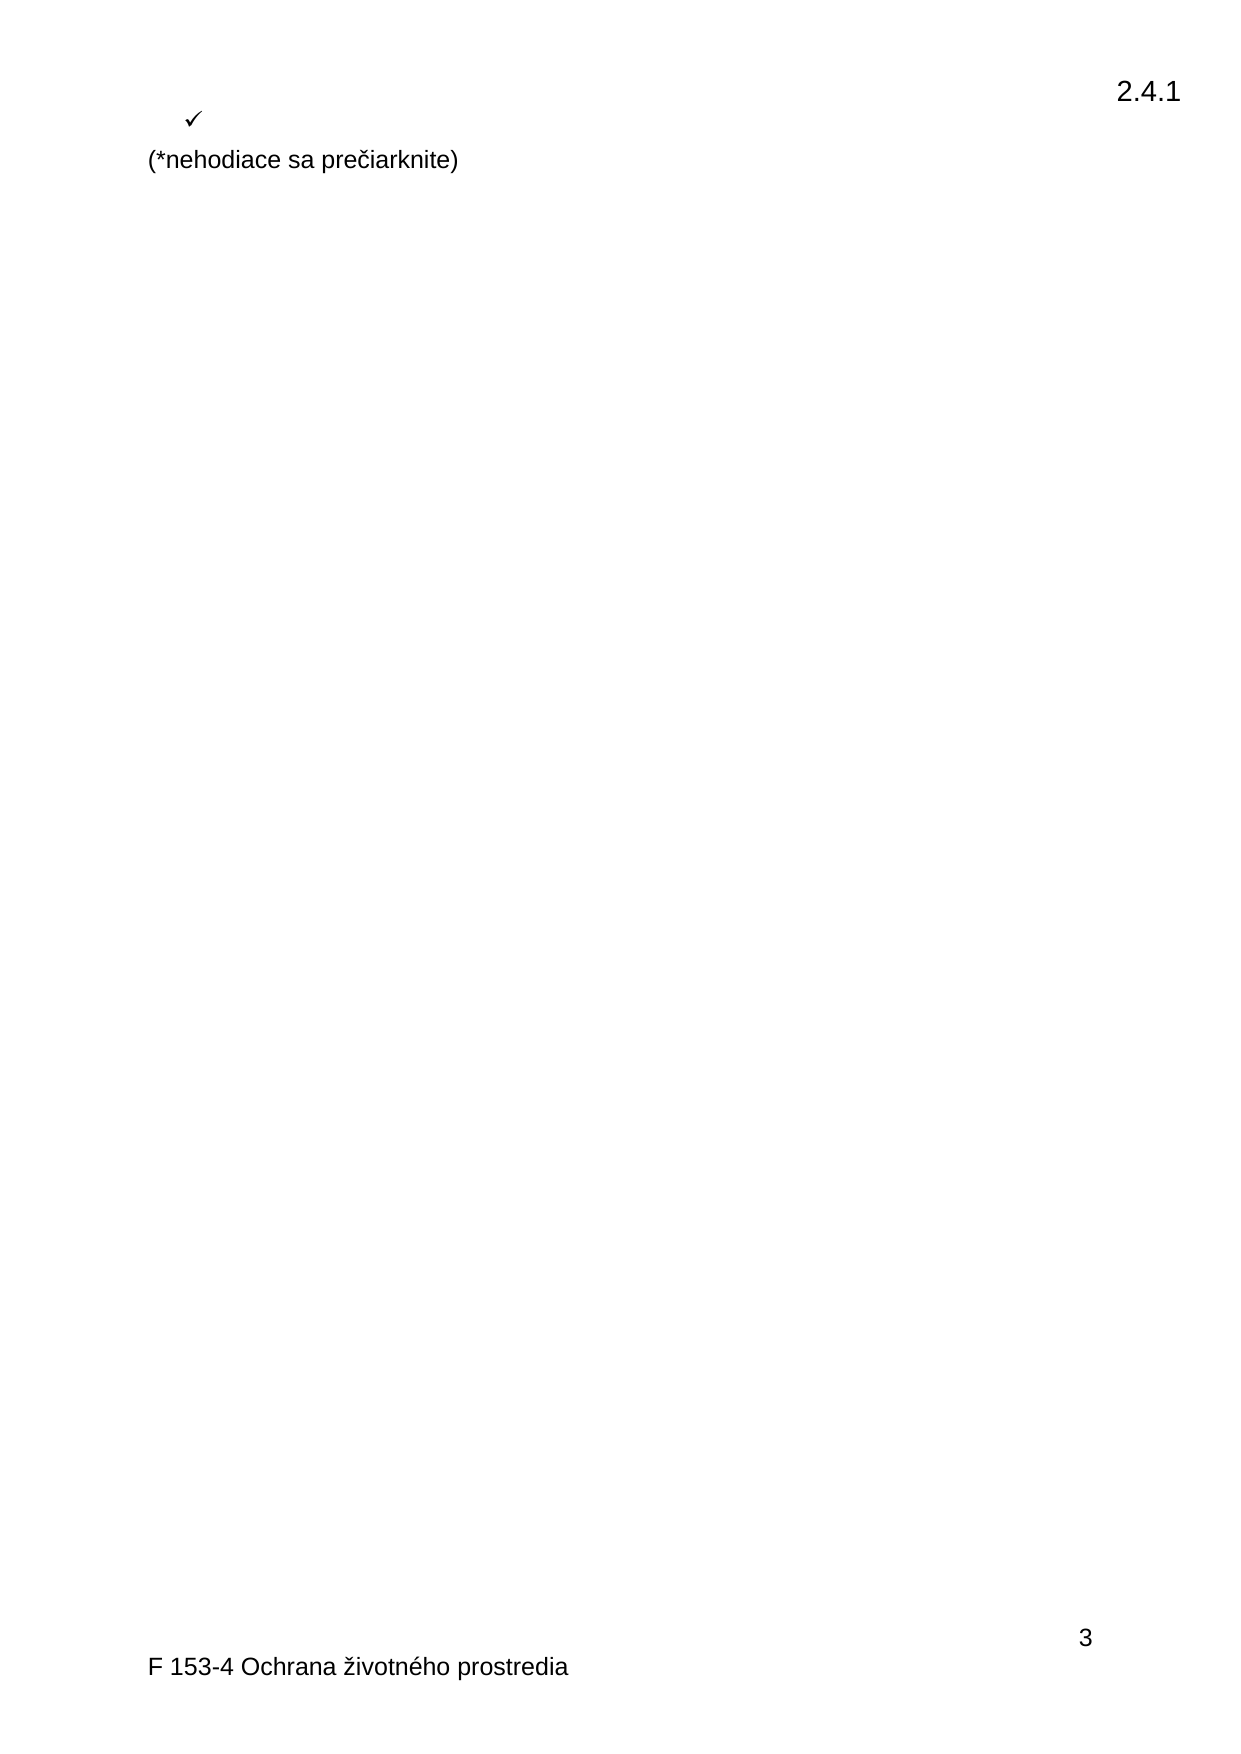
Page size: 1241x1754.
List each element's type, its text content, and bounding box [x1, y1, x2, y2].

text (*nehodiace sa prečiarknite) [148, 145, 1093, 173]
